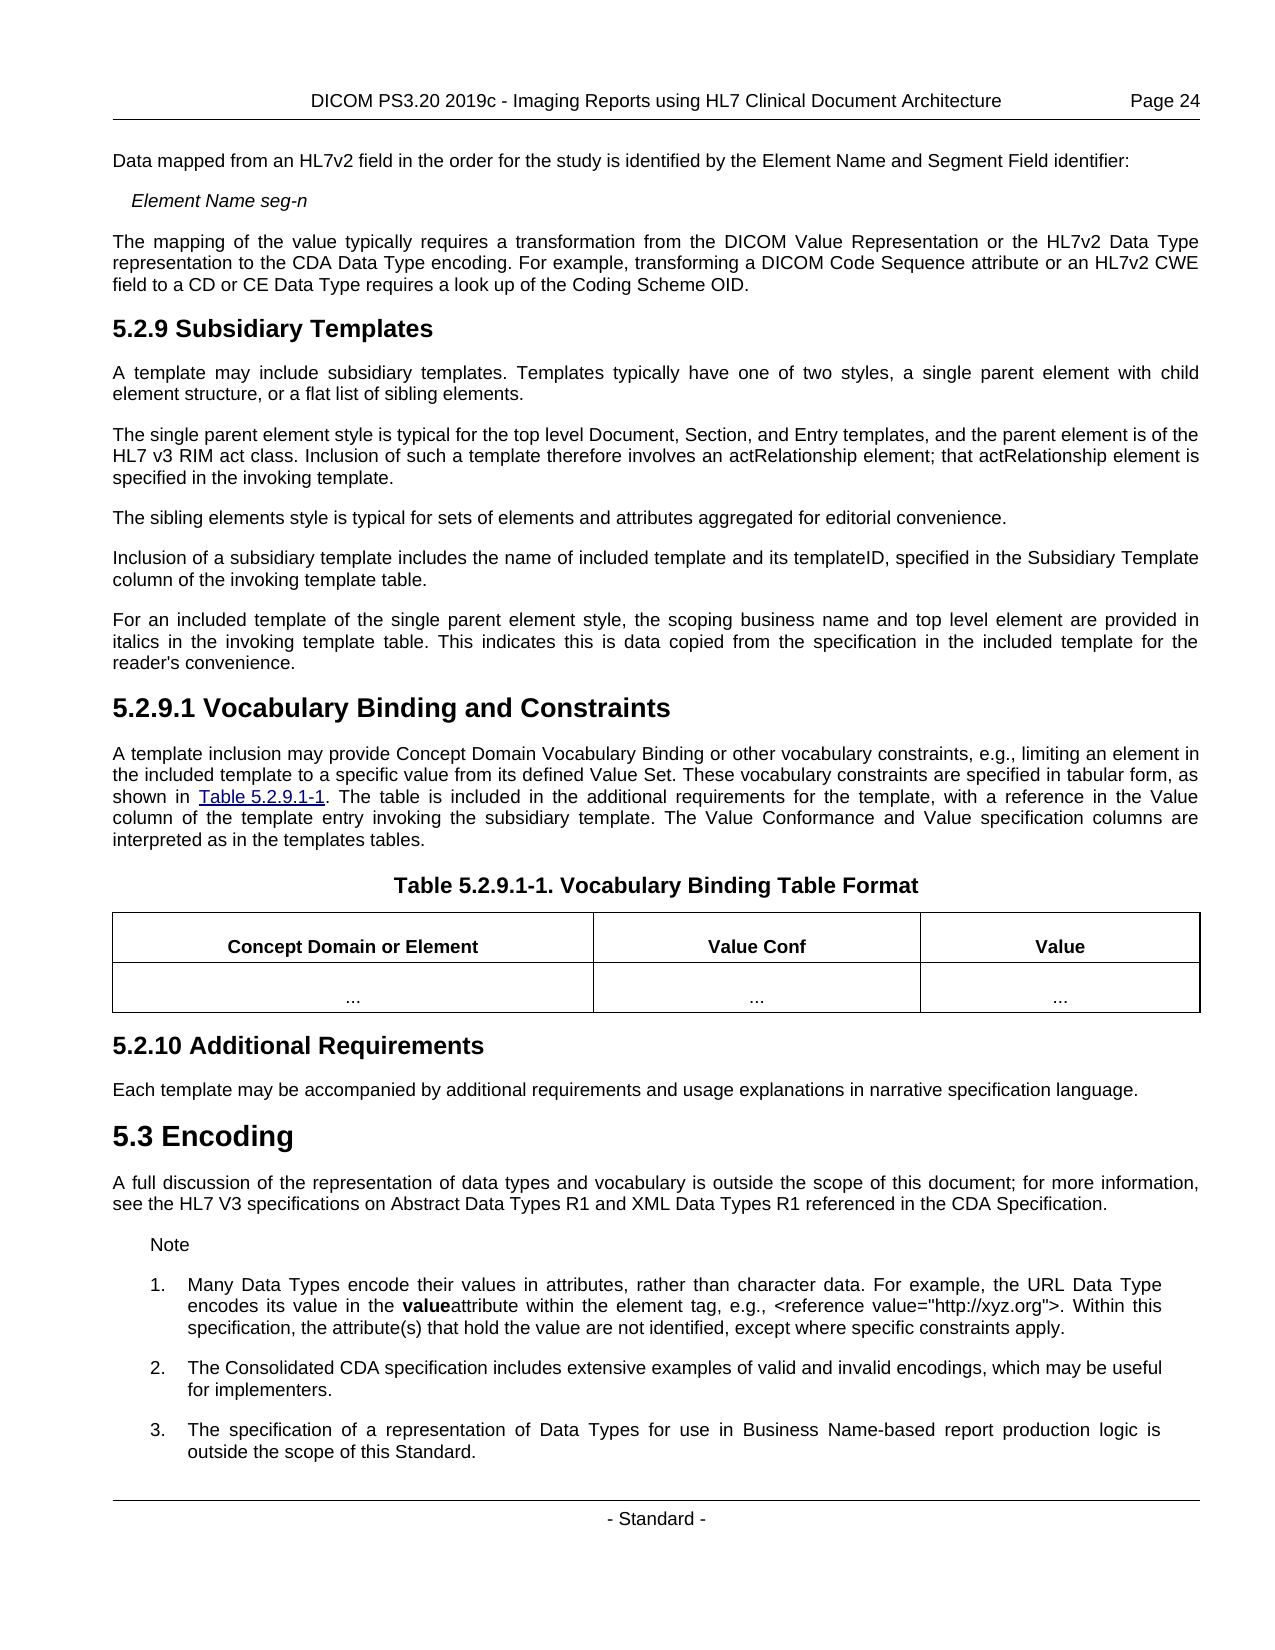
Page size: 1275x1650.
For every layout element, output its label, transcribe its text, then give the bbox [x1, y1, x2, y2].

text Element Name seg-n [131, 190, 1200, 212]
text Table 5.2.9.1-1. Vocabulary Binding Table Format [112, 873, 1200, 899]
text 3. The specification of a representation of Data Types for use in Business Name-based report production logic is outside the scope of this Standard. [150, 1419, 1162, 1462]
table_header Concept Domain or Element [113, 913, 593, 962]
text 5.2.9 Subsidiary Templates [112, 314, 1200, 343]
text The single parent element style is typical for the top level Document, Section, and Entry templates, and the parent element is of the HL7 v3 RIM act class. Inclusion of such a template therefore involves an actRelationship element; that actRelationship element is specified in the invoking template. [112, 423, 1200, 488]
text Each template may be accompanied by additional requirements and usage explanations in narrative specification language. [112, 1079, 1200, 1100]
table_cell ... [921, 963, 1199, 1012]
text A template may include subsidiary templates. Templates typically have one of two styles, a single parent element with child element structure, or a flat list of sibling elements. [112, 362, 1200, 405]
text The mapping of the value typically requires a transformation from the DICOM Value Representation or the HL7v2 Data Type representation to the CDA Data Type encoding. For example, transforming a DICOM Code Sequence attribute or an HL7v2 CWE field to a CD or CE Data Type requires a look up of the Coding Scheme OID. [112, 231, 1200, 295]
table_cell ... [113, 963, 593, 1012]
text Data mapped from an HL7v2 field in the order for the study is identified by the Element Name and Segment Field identifier: [112, 150, 1200, 172]
text For an included template of the single parent element style, the scoping business name and top level element are provided in italics in the invoking template table. This indicates this is data copied from the specification in the included template for the reader's convenience. [112, 609, 1200, 674]
table_cell ... [594, 963, 920, 1012]
text Inclusion of a subsidiary template includes the name of included template and its templateID, specified in the Subsidiary Template column of the invoking template table. [112, 547, 1200, 590]
text 2. The Consolidated CDA specification includes extensive examples of valid and invalid encodings, which may be useful for implementers. [150, 1357, 1162, 1400]
text 1. Many Data Types encode their values in attributes, rather than character data. For example, the URL Data Type encodes its value in the valueattribute within the element tag, e.g., <reference value="http://xyz.org">. Within this specification, the attribute(s) that hold the value are not identified, except where specific constraints apply. [150, 1274, 1162, 1338]
table_header Value [921, 913, 1199, 962]
text Note [150, 1233, 1162, 1255]
table_header Value Conf [594, 913, 920, 962]
text The sibling elements style is typical for sets of elements and attributes aggregated for editorial convenience. [112, 507, 1200, 528]
text 5.2.9.1 Vocabulary Binding and Constraints [112, 692, 1200, 724]
text 5.2.10 Additional Requirements [112, 1031, 1200, 1060]
text 5.3 Encoding [112, 1119, 1200, 1153]
text A full discussion of the representation of data types and vocabulary is outside the scope of this document; for more information, see the HL7 V3 specifications on Abstract Data Types R1 and XML Data Types R1 referenced in the CDA Specification. [112, 1171, 1200, 1214]
text A template inclusion may provide Concept Domain Vocabulary Binding or other vocabulary constraints, e.g., limiting an element in the included template to a specific value from its defined Value Set. These vocabulary constraints are specified in tabular form, as shown in Table 5.2.9.1-1. The table is included in the additional requirements for the template, with a reference in the Value column of the template entry invoking the subsidiary template. The Value Conformance and Value specification columns are interpreted as in the templates tables. [112, 742, 1200, 850]
